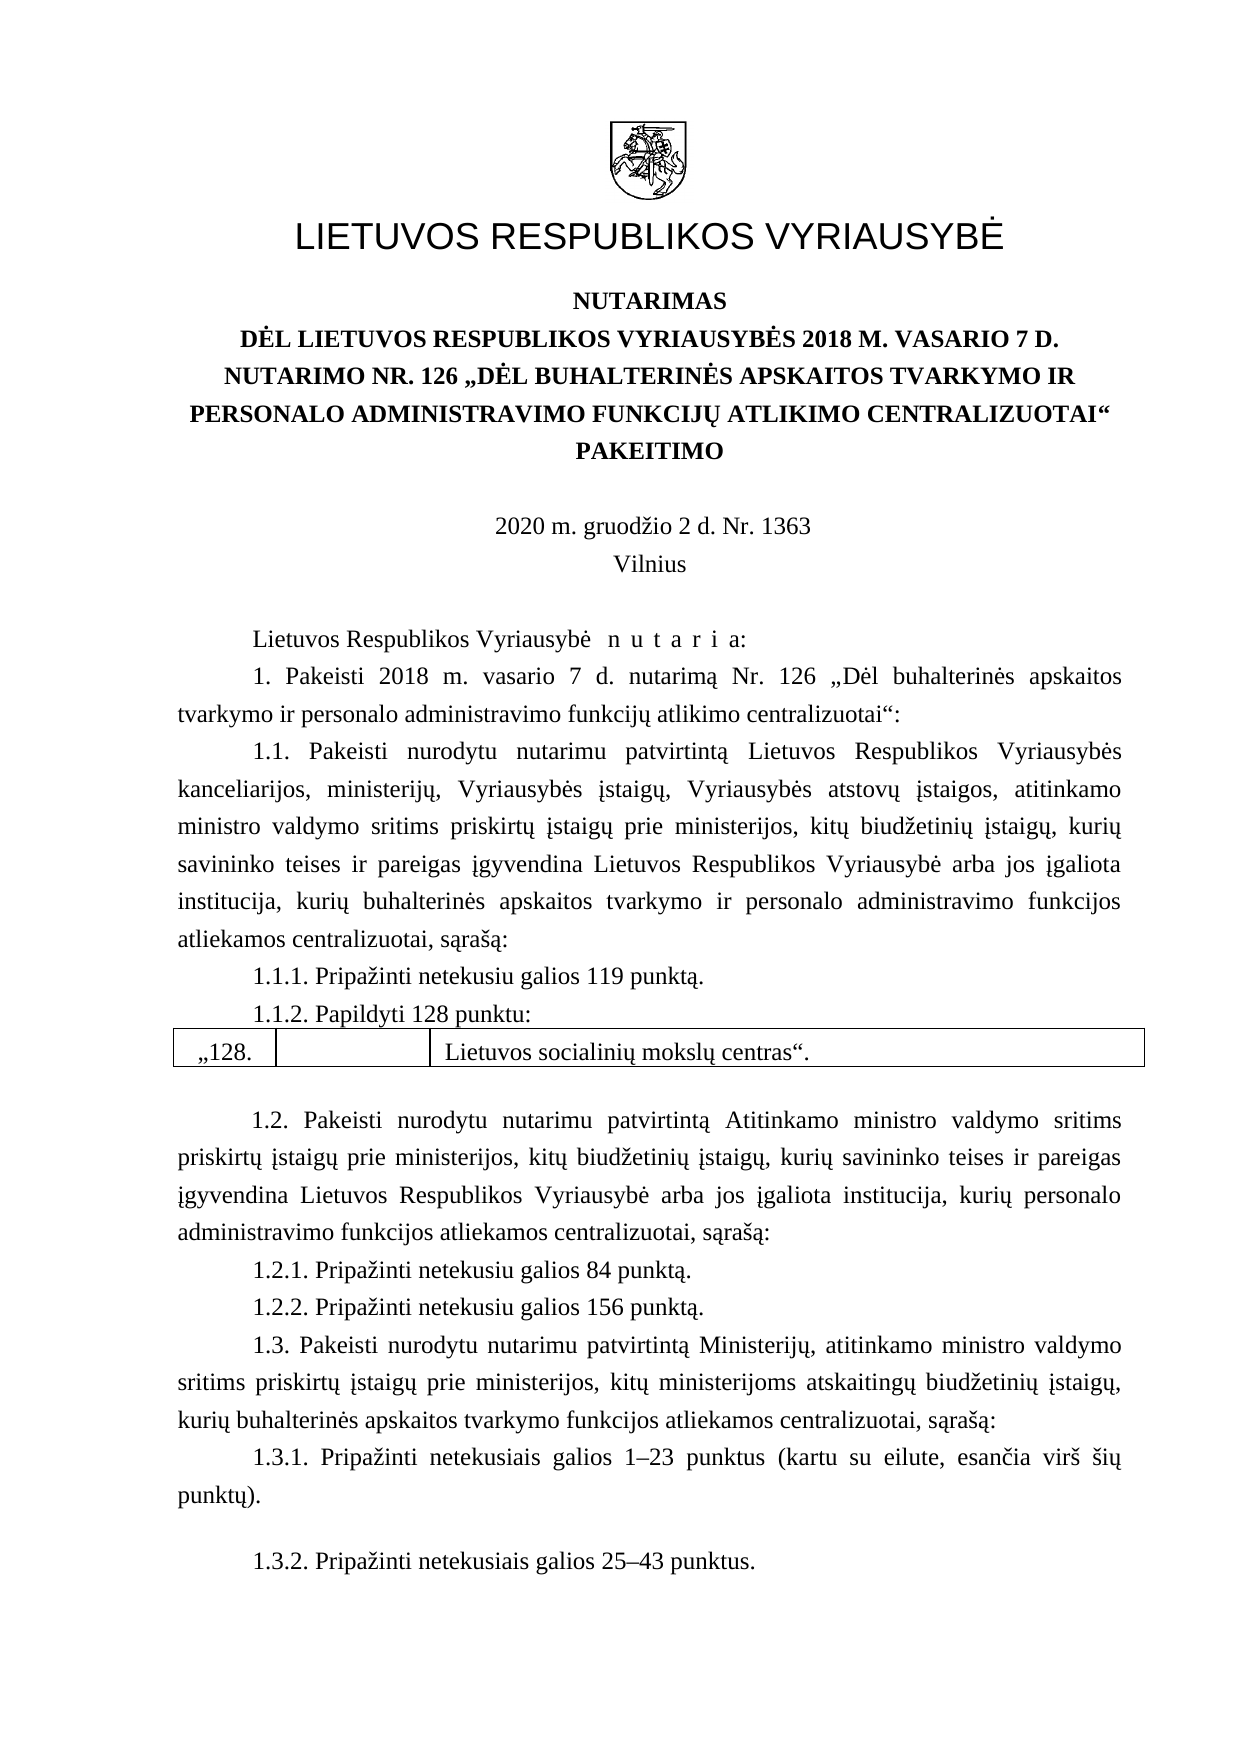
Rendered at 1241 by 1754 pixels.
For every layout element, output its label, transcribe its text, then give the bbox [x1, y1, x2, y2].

text Vilnius [177, 540, 1122, 578]
text 1.1. Pakeisti nurodytu nutarimu patvirtintą Lietuvos Respublikos Vyriausybės kanceliarijos, ministerijų, Vyriausybės įstaigų, Vyriausybės atstovų įstaigos, atitinkamo ministro valdymo sritims priskirtų įstaigų prie ministerijos, kitų biudžetinių įstaigų, kurių savininko teises ir pareigas įgyvendina Lietuvos Respublikos Vyriausybė arba jos įgaliota institucija, kurių buhalterinės apskaitos tvarkymo ir personalo administravimo funkcijos atliekamos centralizuotai, sąrašą: [177, 728, 1122, 953]
text 1.1.2. Papildyti 128 punktu: [177, 990, 1122, 1028]
text DĖL LIETUVOS RESPUBLIKOS VYRIAUSYBĖS 2018 M. VASARIO 7 D. NUTARIMO NR. 126 „DĖL BUHALTERINĖS APSKAITOS TVARKYMO IR PERSONALO ADMINISTRAVIMO FUNKCIJŲ ATLIKIMO CENTRALIZUOTAI“ PAKEITIMO [177, 315, 1122, 465]
table_header [277, 1029, 429, 1066]
text 1.3.2. Pripažinti netekusiais galios 25–43 punktus. [177, 1537, 1122, 1575]
text 2020 m. gruodžio 2 d. Nr. 1363 [177, 503, 1122, 540]
text Lietuvos Respublikos Vyriausybė [177, 214, 1122, 258]
text 1.2. Pakeisti nurodytu nutarimu patvirtintą Atitinkamo ministro valdymo sritims priskirtų įstaigų prie ministerijos, kitų biudžetinių įstaigų, kurių savininko teises ir pareigas įgyvendina Lietuvos Respublikos Vyriausybė arba jos įgaliota institucija, kurių personalo administravimo funkcijos atliekamos centralizuotai, sąrašą: [177, 1096, 1122, 1246]
text 1.3. Pakeisti nurodytu nutarimu patvirtintą Ministerijų, atitinkamo ministro valdymo sritims priskirtų įstaigų prie ministerijos, kitų ministerijoms atskaitingų biudžetinių įstaigų, kurių buhalterinės apskaitos tvarkymo funkcijos atliekamos centralizuotai, sąrašą: [177, 1321, 1122, 1433]
text nutarimas [177, 286, 1122, 315]
text 1.1.1. Pripažinti netekusiu galios 119 punktą. [177, 953, 1122, 990]
text 1. Pakeisti 2018 m. vasario 7 d. nutarimą Nr. 126 „Dėl buhalterinės apskaitos tvarkymo ir personalo administravimo funkcijų atlikimo centralizuotai“: [177, 653, 1122, 728]
text 1.3.1. Pripažinti netekusiais galios 1–23 punktus (kartu su eilute, esančia virš šių punktų). [177, 1433, 1122, 1508]
table_header Lietuvos socialinių mokslų centras“. [431, 1029, 1144, 1066]
text 1.2.1. Pripažinti netekusiu galios 84 punktą. [177, 1246, 1122, 1283]
text Lietuvos Respublikos Vyriausybė nutaria: [177, 615, 1122, 653]
text 1.2.2. Pripažinti netekusiu galios 156 punktą. [177, 1283, 1122, 1321]
table_header „128. [174, 1029, 275, 1066]
